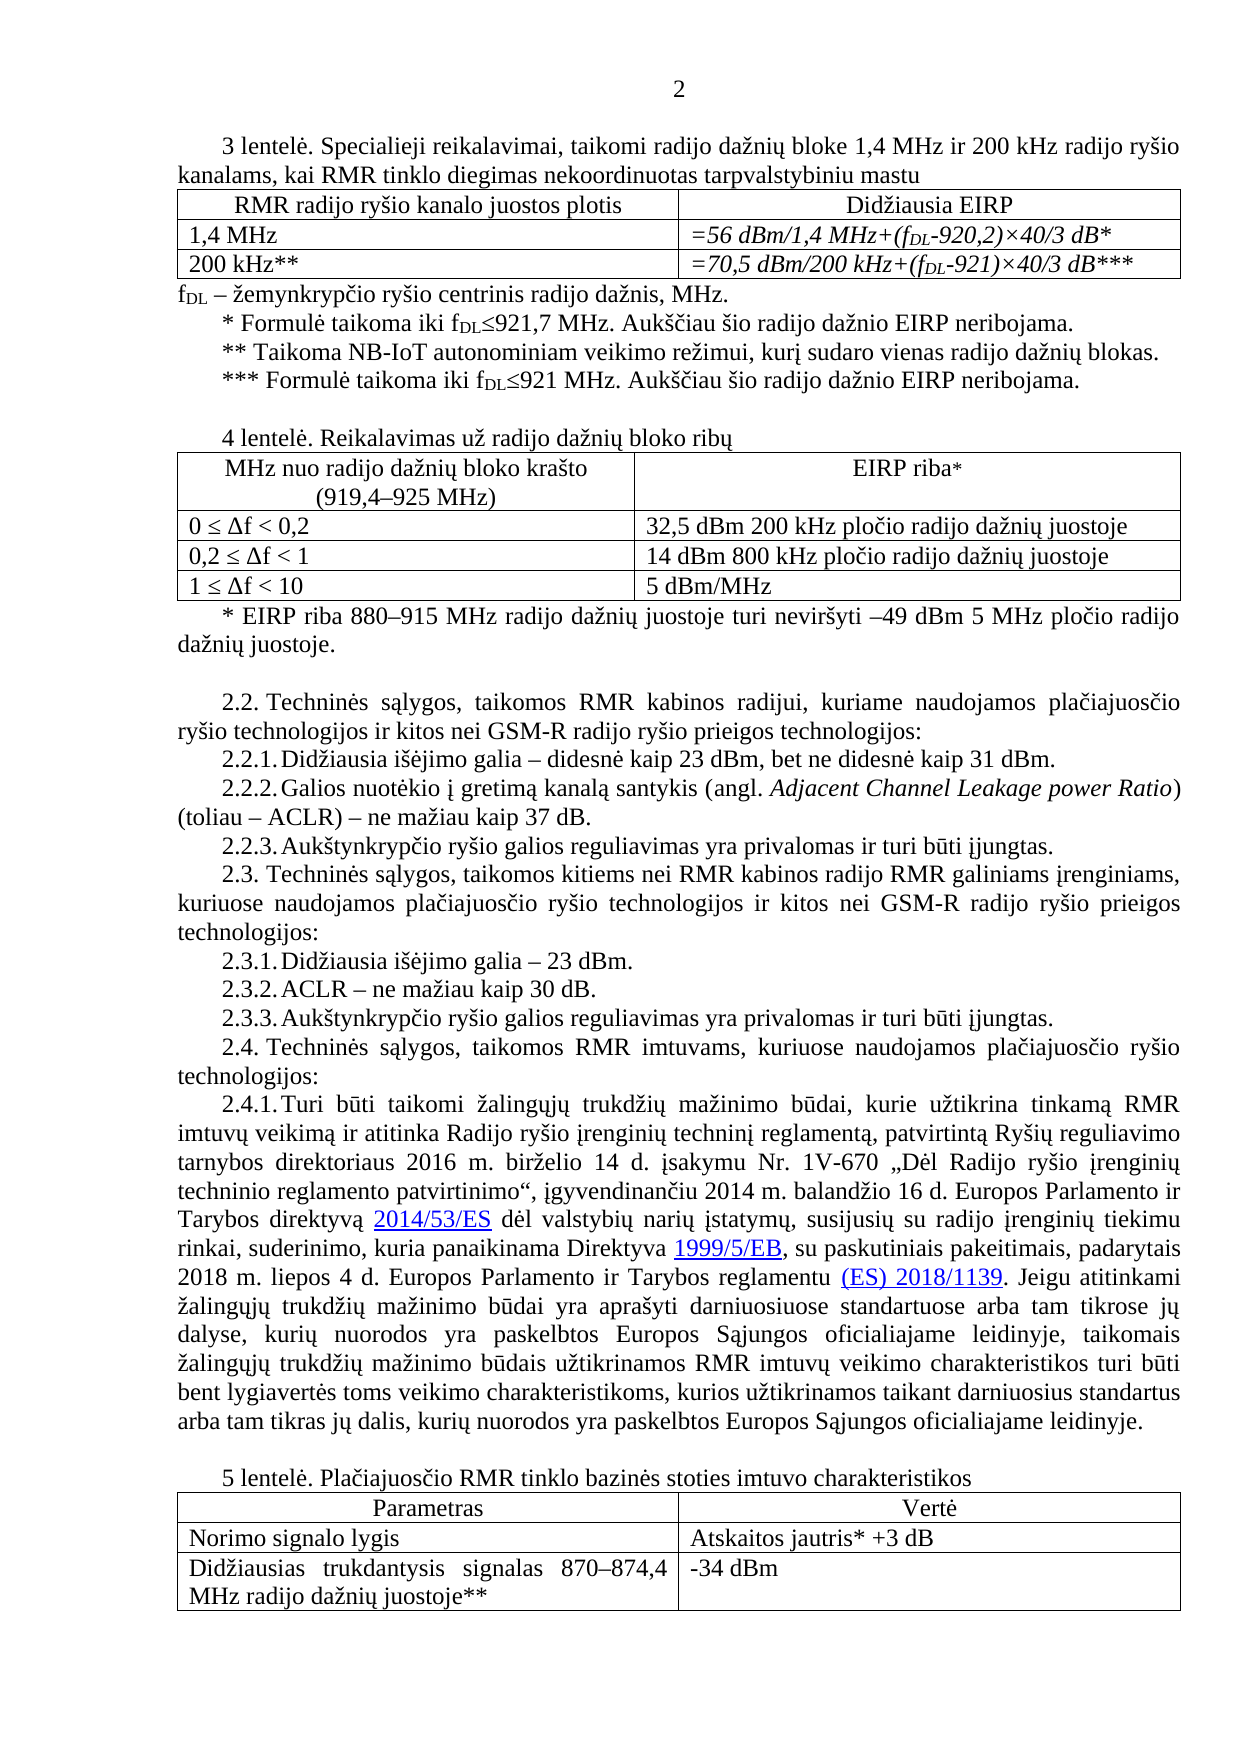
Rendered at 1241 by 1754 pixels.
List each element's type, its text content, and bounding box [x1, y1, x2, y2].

table_cell 0 ≤ Δf < 0,2 [178, 511, 634, 540]
table_cell 200 kHz** [178, 250, 678, 278]
table_cell 14 dBm 800 kHz pločio radijo dažnių juostoje [635, 541, 1180, 570]
table_cell -34 dBm [679, 1553, 1180, 1610]
table_cell Norimo signalo lygis [178, 1523, 678, 1552]
text 2.4.1. Turi būti taikomi žalingųjų trukdžių mažinimo būdai, kurie užtikrina tinkamą RMR imtuvų veikimą ir atitinka Radijo ryšio įrenginių techninį reglamentą, patvirtintą Ryšių reguliavimo tarnybos direktoriaus 2016 m. birželio 14 d. įsakymu Nr. 1V-670 „Dėl Radijo ryšio įrenginių techninio reglamento patvirtinimo“, įgyvendinančiu 2014 m. balandžio 16 d. Europos Parlamento ir Tarybos direktyvą 2014/53/ES dėl valstybių narių įstatymų, susijusių su radijo įrenginių tiekimu rinkai, suderinimo, kuria panaikinama Direktyva 1999/5/EB, su paskutiniais pakeitimais, padarytais 2018 m. liepos 4 d. Europos Parlamento ir Tarybos reglamentu (ES) 2018/1139. Jeigu atitinkami žalingųjų trukdžių mažinimo būdai yra aprašyti darniuosiuose standartuose arba tam tikrose jų dalyse, kurių nuorodos yra paskelbtos Europos Sąjungos oficialiajame leidinyje, taikomais žalingųjų trukdžių mažinimo būdais užtikrinamos RMR imtuvų veikimo charakteristikos turi būti bent lygiavertės toms veikimo charakteristikoms, kurios užtikrinamos taikant darniuosius standartus arba tam tikras jų dalis, kurių nuorodos yra paskelbtos Europos Sąjungos oficialiajame leidinyje. [177, 1089, 1181, 1434]
text 2.4. Techninės sąlygos, taikomos RMR imtuvams, kuriuose naudojamos plačiajuosčio ryšio technologijos: [177, 1032, 1181, 1089]
table_header Parametras [178, 1493, 678, 1522]
table_cell =70,5 dBm/200 kHz+(fDL-921)×40/3 dB*** [679, 250, 1180, 278]
table_header EIRP riba* [635, 453, 1180, 510]
text 2.3.3. Aukštynkrypčio ryšio galios reguliavimas yra privalomas ir turi būti įjungtas. [177, 1003, 1181, 1032]
text 2.2.2. Galios nuotėkio į gretimą kanalą santykis (angl. Adjacent Channel Leakage power Ratio) (toliau – ACLR) – ne mažiau kaip 37 dB. [177, 773, 1181, 831]
text ** Taikoma NB-IoT autonominiam veikimo režimui, kurį sudaro vienas radijo dažnių blokas. [177, 337, 1181, 366]
text 2.2. Techninės sąlygos, taikomos RMR kabinos radijui, kuriame naudojamos plačiajuosčio ryšio technologijos ir kitos nei GSM-R radijo ryšio prieigos technologijos: [177, 687, 1181, 744]
table_header RMR radijo ryšio kanalo juostos plotis [178, 190, 678, 219]
text 2.3.2. ACLR – ne mažiau kaip 30 dB. [177, 974, 1181, 1003]
table_cell 1,4 MHz [178, 220, 678, 248]
table_header MHz nuo radijo dažnių bloko krašto (919,4–925 MHz) [178, 453, 634, 510]
table_cell =56 dBm/1,4 MHz+(fDL-920,2)×40/3 dB* [679, 220, 1180, 248]
table_header Vertė [679, 1493, 1180, 1522]
text 3 lentelė. Specialieji reikalavimai, taikomi radijo dažnių bloke 1,4 MHz ir 200 kHz radijo ryšio kanalams, kai RMR tinklo diegimas nekoordinuotas tarpvalstybiniu mastu [177, 131, 1181, 189]
text * EIRP riba 880–915 MHz radijo dažnių juostoje turi neviršyti –49 dBm 5 MHz pločio radijo dažnių juostoje. [177, 601, 1181, 658]
table_cell Atskaitos jautris* +3 dB [679, 1523, 1180, 1552]
table_cell 32,5 dBm 200 kHz pločio radijo dažnių juostoje [635, 511, 1180, 540]
text 5 lentelė. Plačiajuosčio RMR tinklo bazinės stoties imtuvo charakteristikos [177, 1463, 1181, 1492]
table_header Didžiausia EIRP [679, 190, 1180, 219]
text fDL – žemynkrypčio ryšio centrinis radijo dažnis, MHz. [177, 279, 1181, 308]
text *** Formulė taikoma iki fDL≤921 MHz. Aukščiau šio radijo dažnio EIRP neribojama. [177, 366, 1181, 394]
table_cell 5 dBm/MHz [635, 571, 1180, 600]
text 2.3.1. Didžiausia išėjimo galia – 23 dBm. [177, 946, 1181, 974]
text * Formulė taikoma iki fDL≤921,7 MHz. Aukščiau šio radijo dažnio EIRP neribojama. [177, 308, 1181, 337]
text 2.2.3. Aukštynkrypčio ryšio galios reguliavimas yra privalomas ir turi būti įjungtas. [177, 831, 1181, 859]
table_cell 1 ≤ Δf < 10 [178, 571, 634, 600]
table_cell 0,2 ≤ Δf < 1 [178, 541, 634, 570]
text 4 lentelė. Reikalavimas už radijo dažnių bloko ribų [222, 423, 1181, 452]
text 2.3. Techninės sąlygos, taikomos kitiems nei RMR kabinos radijo RMR galiniams įrenginiams, kuriuose naudojamos plačiajuosčio ryšio technologijos ir kitos nei GSM-R radijo ryšio prieigos technologijos: [177, 859, 1181, 946]
table_cell Didžiausias trukdantysis signalas 870–874,4 MHz radijo dažnių juostoje** [178, 1553, 678, 1610]
text 2.2.1. Didžiausia išėjimo galia – didesnė kaip 23 dBm, bet ne didesnė kaip 31 dBm. [177, 744, 1181, 773]
